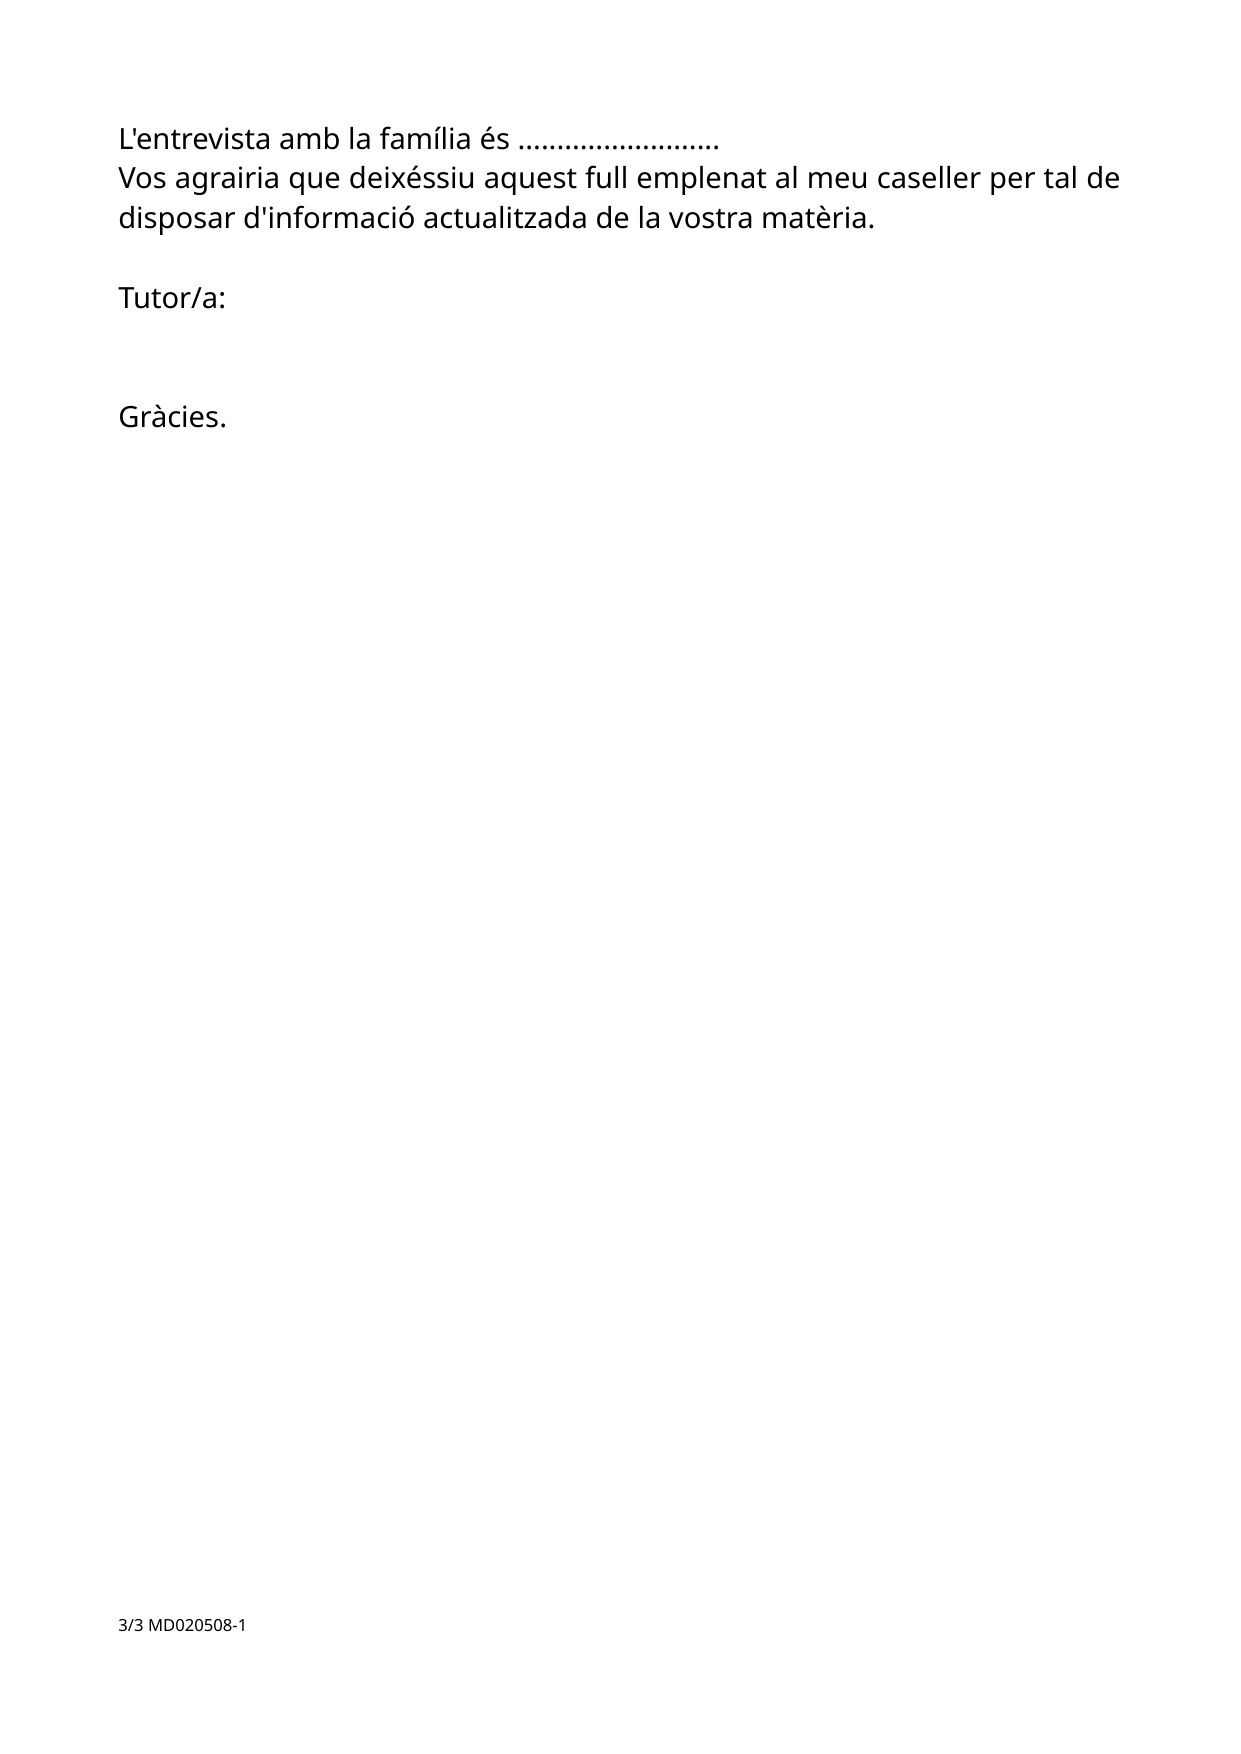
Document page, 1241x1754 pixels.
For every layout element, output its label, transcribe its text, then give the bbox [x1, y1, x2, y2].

text Tutor/a: [118, 277, 1122, 317]
text Vos agrairia que deixéssiu aquest full emplenat al meu caseller per tal de disposar d'informació actualitzada de la vostra matèria. [118, 158, 1122, 237]
text Gràcies. [118, 396, 1122, 436]
text L'entrevista amb la família és .......................... [118, 118, 1122, 158]
